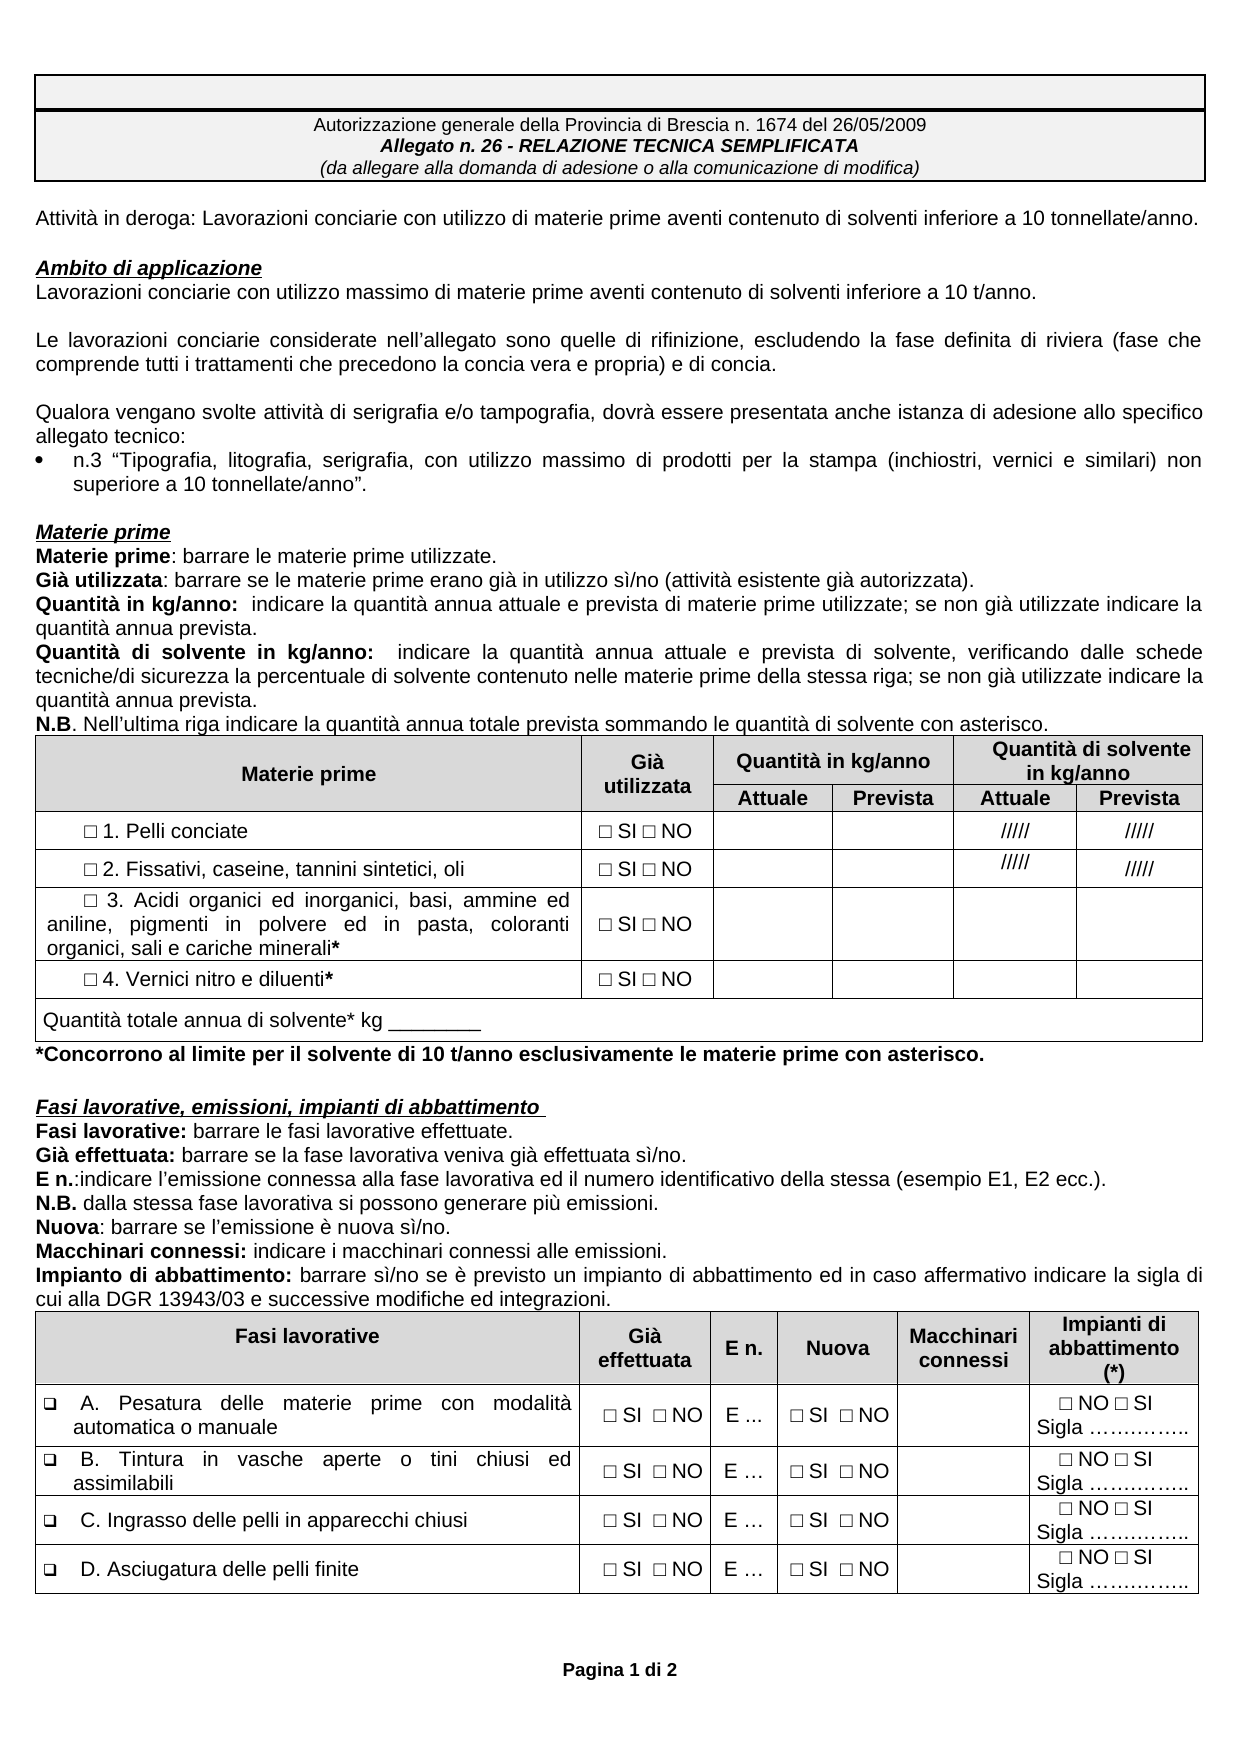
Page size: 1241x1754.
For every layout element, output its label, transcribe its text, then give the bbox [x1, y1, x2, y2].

table_cell □ SI □ NO [580, 1496, 710, 1543]
table_cell Attuale [714, 785, 832, 811]
text Macchinari connessi: indicare i macchinari connessi alle emissioni. [35, 1239, 1204, 1263]
table_cell □ SI □ NO [582, 850, 713, 887]
table_cell [714, 812, 832, 849]
table_cell [898, 1496, 1029, 1543]
table_cell [714, 961, 832, 998]
table_header Nuova [778, 1312, 897, 1383]
table_cell ///// [1077, 812, 1202, 849]
table_cell □ 3. Acidi organici ed inorganici, basi, ammine ed aniline, pigmenti in polvere ed in pasta, coloranti organici, sali e cariche minerali* [36, 888, 581, 960]
text *Concorrono al limite per il solvente di 10 t/anno esclusivamente le materie prime con asterisco. [35, 1042, 1204, 1066]
table_cell B. Tintura in vasche aperte o tini chiusi ed assimilabili [36, 1447, 579, 1494]
table_cell Attuale [954, 785, 1076, 811]
table_header Quantità in kg/anno [714, 736, 953, 784]
table_cell □ SI □ NO [778, 1496, 897, 1543]
text Già effettuata: barrare se la fase lavorativa veniva già effettuata sì/no. [35, 1143, 1204, 1167]
table_cell □ NO □ SI Sigla …….…….. [1030, 1385, 1198, 1446]
table_cell ///// [1077, 850, 1202, 887]
text Qualora vengano svolte attività di serigrafia e/o tampografia, dovrà essere presentata anche istanza di adesione allo specifico allegato tecnico: [35, 400, 1204, 448]
table_cell [954, 961, 1076, 998]
table_cell E … [711, 1447, 777, 1494]
list n.3 “Tipografia, litografia, serigrafia, con utilizzo massimo di prodotti per la stampa (inchiostri, vernici e similari) non superiore a 10 tonnellate/anno”. [35, 448, 1204, 496]
table_header Già utilizzata [582, 736, 713, 811]
text Lavorazioni conciarie con utilizzo massimo di materie prime aventi contenuto di solventi inferiore a 10 t/anno. [35, 280, 1204, 304]
text Quantità in kg/anno: indicare la quantità annua attuale e prevista di materie prime utilizzate; se non già utilizzate indicare la quantità annua prevista. [35, 592, 1204, 639]
table_cell [898, 1447, 1029, 1494]
table_cell ///// [954, 812, 1076, 849]
table_cell □ SI □ NO [580, 1447, 710, 1494]
text Fasi lavorative: barrare le fasi lavorative effettuate. [35, 1119, 1204, 1143]
table_cell Prevista [833, 785, 953, 811]
text N.B. Nell’ultima riga indicare la quantità annua totale prevista sommando le quantità di solvente con asterisco. [35, 711, 1204, 735]
table_cell □ SI □ NO [582, 812, 713, 849]
text Impianto di abbattimento: barrare sì/no se è previsto un impianto di abbattimento ed in caso affermativo indicare la sigla di cui alla DGR 13943/03 e successive modifiche ed integrazioni. [35, 1263, 1204, 1311]
table_header Materie prime [36, 736, 581, 811]
table_cell A. Pesatura delle materie prime con modalità automatica o manuale [36, 1385, 579, 1446]
table_cell □ SI □ NO [582, 888, 713, 960]
table_cell [954, 888, 1076, 960]
table_cell □ SI □ NO [778, 1545, 897, 1592]
table_cell □ 2. Fissativi, caseine, tannini sintetici, oli [36, 850, 581, 887]
table_cell [714, 850, 832, 887]
subtitle Ambito di applicazione [35, 256, 1204, 280]
text Nuova: barrare se l’emissione è nuova sì/no. [35, 1215, 1204, 1239]
table_cell C. Ingrasso delle pelli in apparecchi chiusi [36, 1496, 579, 1543]
table_cell [833, 961, 953, 998]
text Le lavorazioni conciarie considerate nell’allegato sono quelle di rifinizione, escludendo la fase definita di riviera (fase che comprende tutti i trattamenti che precedono la concia vera e propria) e di concia. [35, 328, 1204, 376]
table_cell Quantità totale annua di solvente* kg ________ [36, 999, 1202, 1041]
table_cell D. Asciugatura delle pelli finite [36, 1545, 579, 1592]
text E n.:indicare l’emissione connessa alla fase lavorativa ed il numero identificativo della stessa (esempio E1, E2 ecc.). [35, 1167, 1204, 1191]
table_cell [833, 888, 953, 960]
text (da allegare alla domanda di adesione o alla comunicazione di modifica) [36, 153, 1204, 180]
table_cell □ NO □ SI Sigla …….…….. [1030, 1447, 1198, 1494]
table_cell ///// [954, 850, 1076, 887]
table_cell [714, 888, 832, 960]
table_cell □ SI □ NO [580, 1545, 710, 1592]
table_header Quantità di solvente in kg/anno [954, 736, 1202, 784]
table_header Macchinari connessi [898, 1312, 1029, 1383]
table_cell [1077, 888, 1202, 960]
table_cell □ SI □ NO [778, 1447, 897, 1494]
table_cell Prevista [1077, 785, 1202, 811]
text Autorizzazione generale della Provincia di Brescia n. 1674 del 26/05/2009 [36, 112, 1204, 135]
table_cell □ NO □ SI Sigla …….…….. [1030, 1545, 1198, 1592]
table_header Già effettuata [580, 1312, 710, 1383]
table_cell [1077, 961, 1202, 998]
subtitle Materie prime: barrare le materie prime utilizzate. [35, 544, 1204, 568]
table_cell □ 4. Vernici nitro e diluenti* [36, 961, 581, 998]
table_cell □ SI □ NO [582, 961, 713, 998]
table_header Fasi lavorative [36, 1312, 579, 1383]
table_cell E … [711, 1496, 777, 1543]
table_cell [898, 1385, 1029, 1446]
table_cell [833, 850, 953, 887]
table_cell □ SI □ NO [778, 1385, 897, 1446]
table_cell E … [711, 1545, 777, 1592]
table_header E n. [711, 1312, 777, 1383]
table_cell [898, 1545, 1029, 1592]
subtitle Già utilizzata: barrare se le materie prime erano già in utilizzo sì/no (attività esistente già autorizzata). [35, 568, 1204, 592]
text Attività in deroga: Lavorazioni conciarie con utilizzo di materie prime aventi contenuto di solventi inferiore a 10 tonnellate/anno. [35, 206, 1204, 230]
table_cell □ 1. Pelli conciate [36, 812, 581, 849]
table_header Impianti di abbattimento (*) [1030, 1312, 1198, 1383]
table_cell □ SI □ NO [580, 1385, 710, 1446]
text N.B. dalla stessa fase lavorativa si possono generare più emissioni. [35, 1191, 1204, 1215]
table_cell □ NO □ SI Sigla …….…….. [1030, 1496, 1198, 1543]
table_cell E ... [711, 1385, 777, 1446]
subtitle Materie prime [35, 520, 1204, 544]
table_cell [833, 812, 953, 849]
text Allegato n. 26 - RELAZIONE TECNICA SEMPLIFICATA [36, 135, 1204, 153]
subtitle Fasi lavorative, emissioni, impianti di abbattimento [35, 1095, 1204, 1119]
text Quantità di solvente in kg/anno: indicare la quantità annua attuale e prevista di solvente, verificando dalle schede tecniche/di sicurezza la percentuale di solvente contenuto nelle materie prime della stessa riga; se non già utilizzate indicare la quantità annua prevista. [35, 639, 1204, 711]
